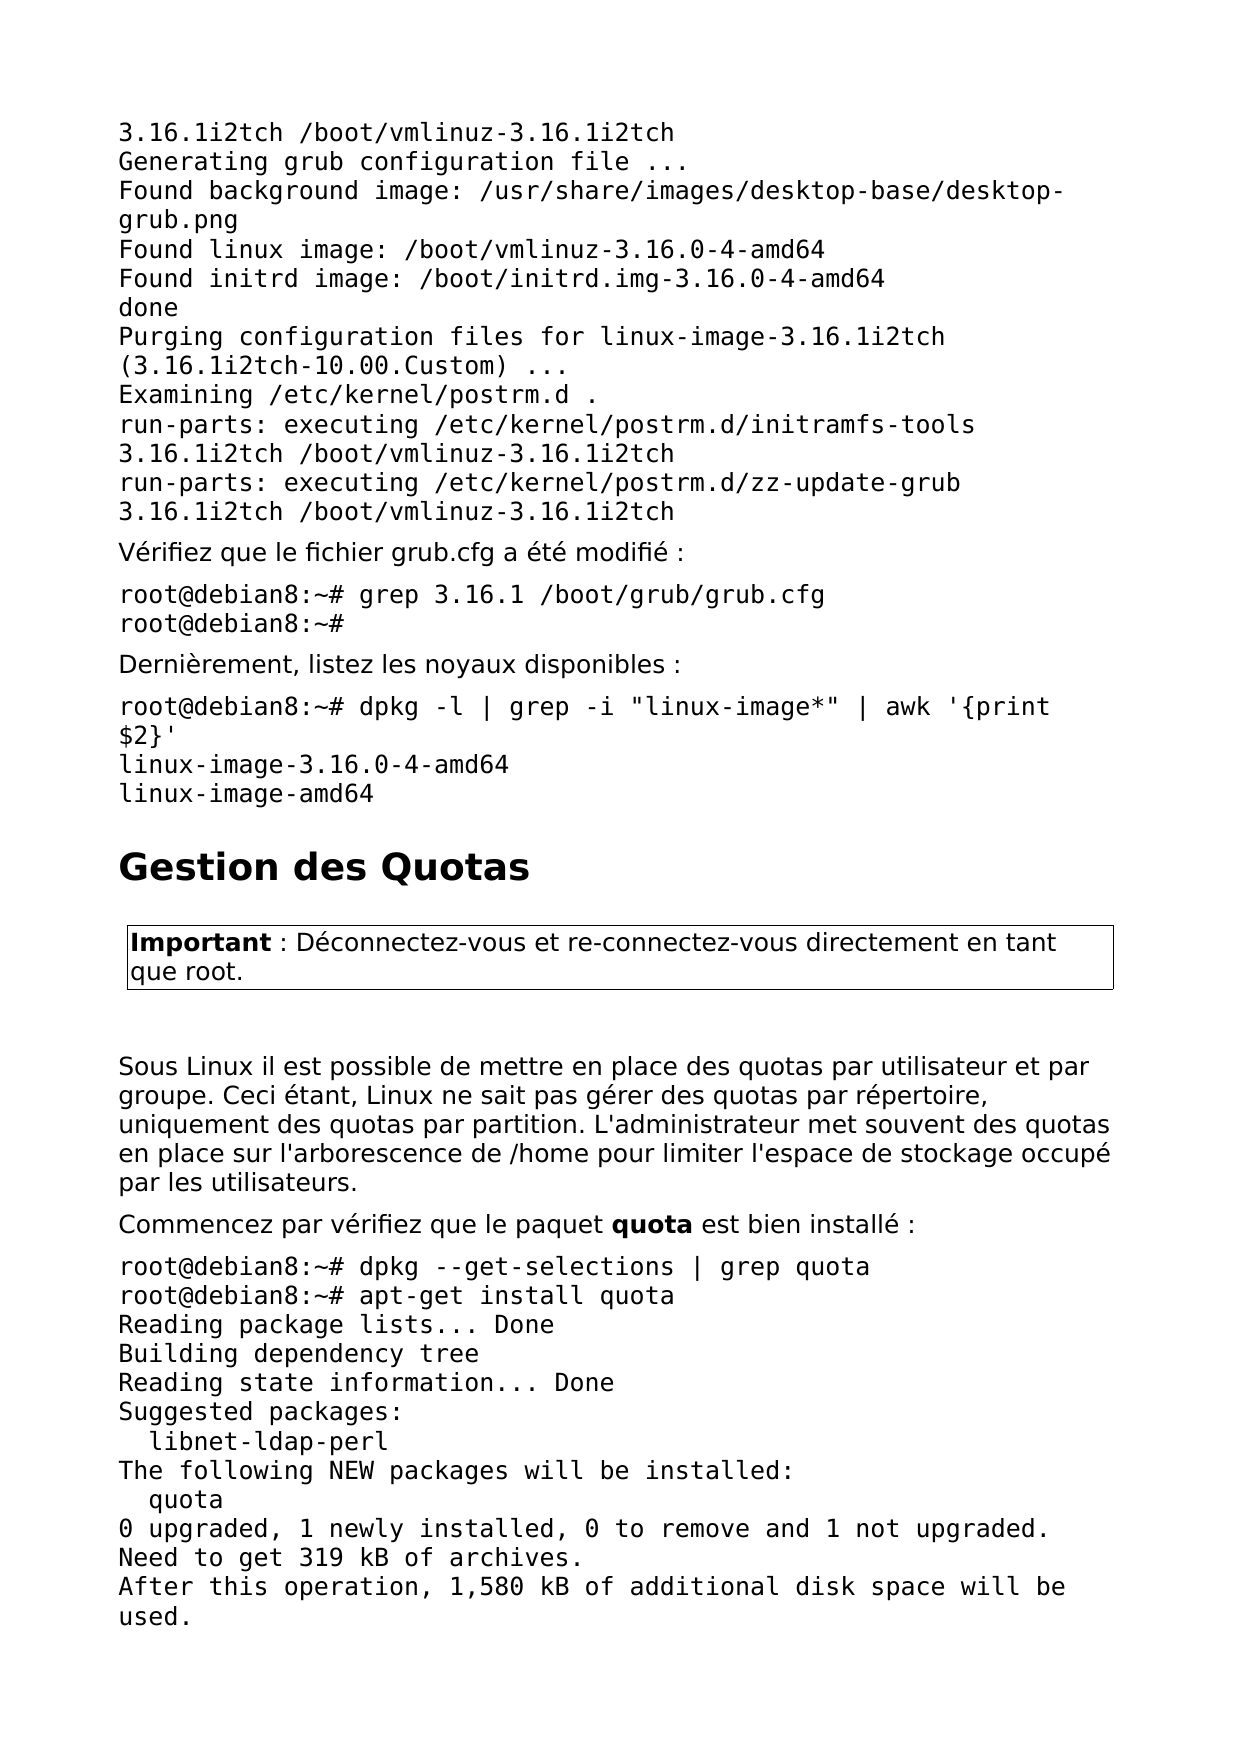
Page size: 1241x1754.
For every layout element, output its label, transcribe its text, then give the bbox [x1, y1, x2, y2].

subtitle Gestion des Quotas [118, 845, 1122, 889]
text root@debian8:~# dpkg -l | grep -i "linux-image*" | awk '{print $2}' linux-image-3.16.0-4-amd64 linux-image-amd64 [118, 692, 1122, 808]
text root@debian8:~# grep 3.16.1 /boot/grub/grub.cfg root@debian8:~# [118, 580, 1122, 638]
text Vérifiez que le fichier grub.cfg a été modifié : [118, 538, 1122, 567]
table_header Important : Déconnectez-vous et re-connectez-vous directement en tant que root. [128, 926, 1113, 989]
text 3.16.1i2tch /boot/vmlinuz-3.16.1i2tch Generating grub configuration file ... Found background image: /usr/share/images/desktop-base/desktop-grub.png Found linux image: /boot/vmlinuz-3.16.0-4-amd64 Found initrd image: /boot/initrd.img-3.16.0-4-amd64 done Purging configuration files for linux-image-3.16.1i2tch (3.16.1i2tch-10.00.Custom) ... Examining /etc/kernel/postrm.d . run-parts: executing /etc/kernel/postrm.d/initramfs-tools 3.16.1i2tch /boot/vmlinuz-3.16.1i2tch run-parts: executing /etc/kernel/postrm.d/zz-update-grub 3.16.1i2tch /boot/vmlinuz-3.16.1i2tch [118, 118, 1122, 526]
text Commencez par vérifiez que le paquet quota est bien installé : [118, 1210, 1122, 1239]
text root@debian8:~# dpkg --get-selections | grep quota root@debian8:~# apt-get install quota Reading package lists... Done Building dependency tree Reading state information... Done Suggested packages: libnet-ldap-perl The following NEW packages will be installed: quota 0 upgraded, 1 newly installed, 0 to remove and 1 not upgraded. Need to get 319 kB of archives. After this operation, 1,580 kB of additional disk space will be used. [118, 1252, 1122, 1631]
text Dernièrement, listez les noyaux disponibles : [118, 650, 1122, 679]
text Sous Linux il est possible de mettre en place des quotas par utilisateur et par groupe. Ceci étant, Linux ne sait pas gérer des quotas par répertoire, uniquement des quotas par partition. L'administrateur met souvent des quotas en place sur l'arborescence de /home pour limiter l'espace de stockage occupé par les utilisateurs. [118, 1052, 1122, 1197]
